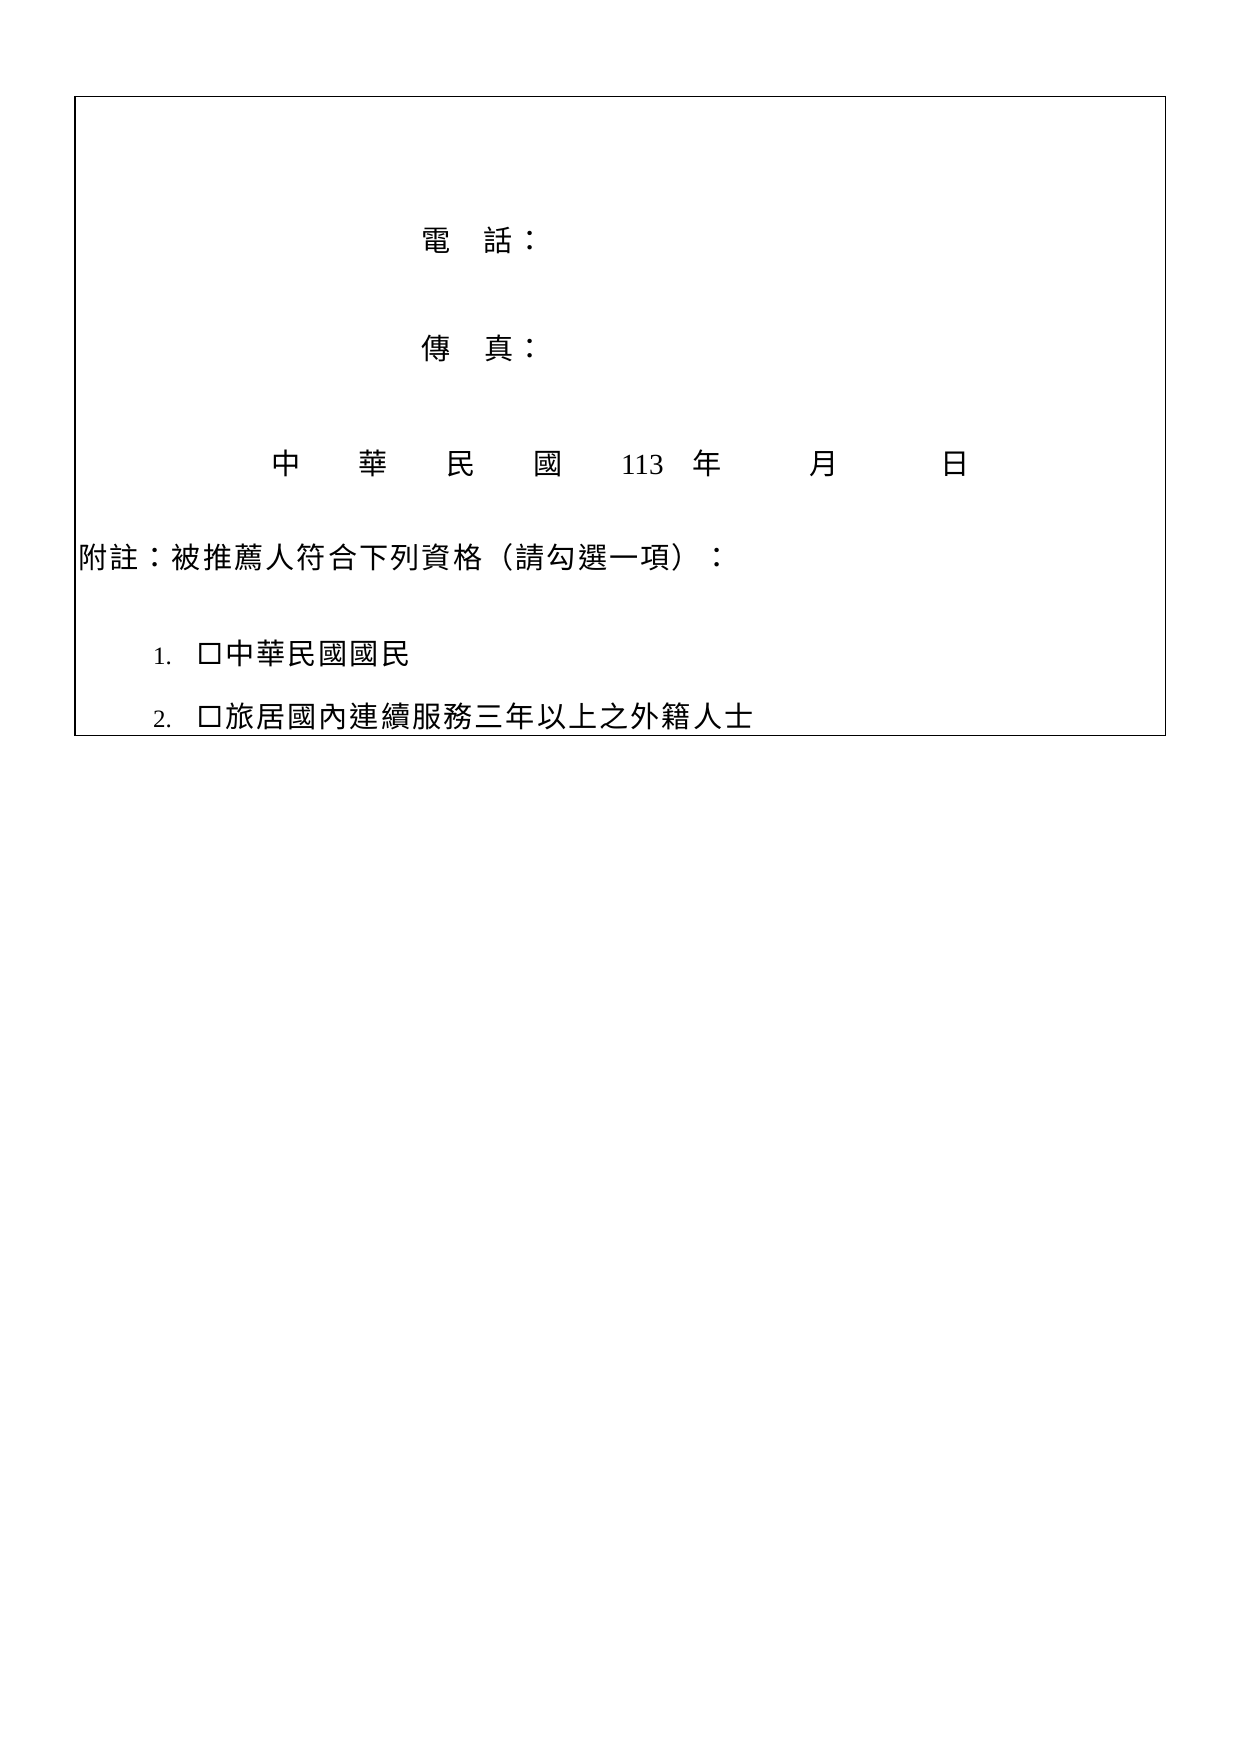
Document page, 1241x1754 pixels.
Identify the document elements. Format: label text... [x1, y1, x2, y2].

table_cell 電 話： 傳 真： 中 華 民 國 113 年 月 日 附註：被推薦人符合下列資格（請勾選一項）： 中華民國國民 旅居國內連續服務三年以上之外籍人士 [76, 97, 1165, 735]
